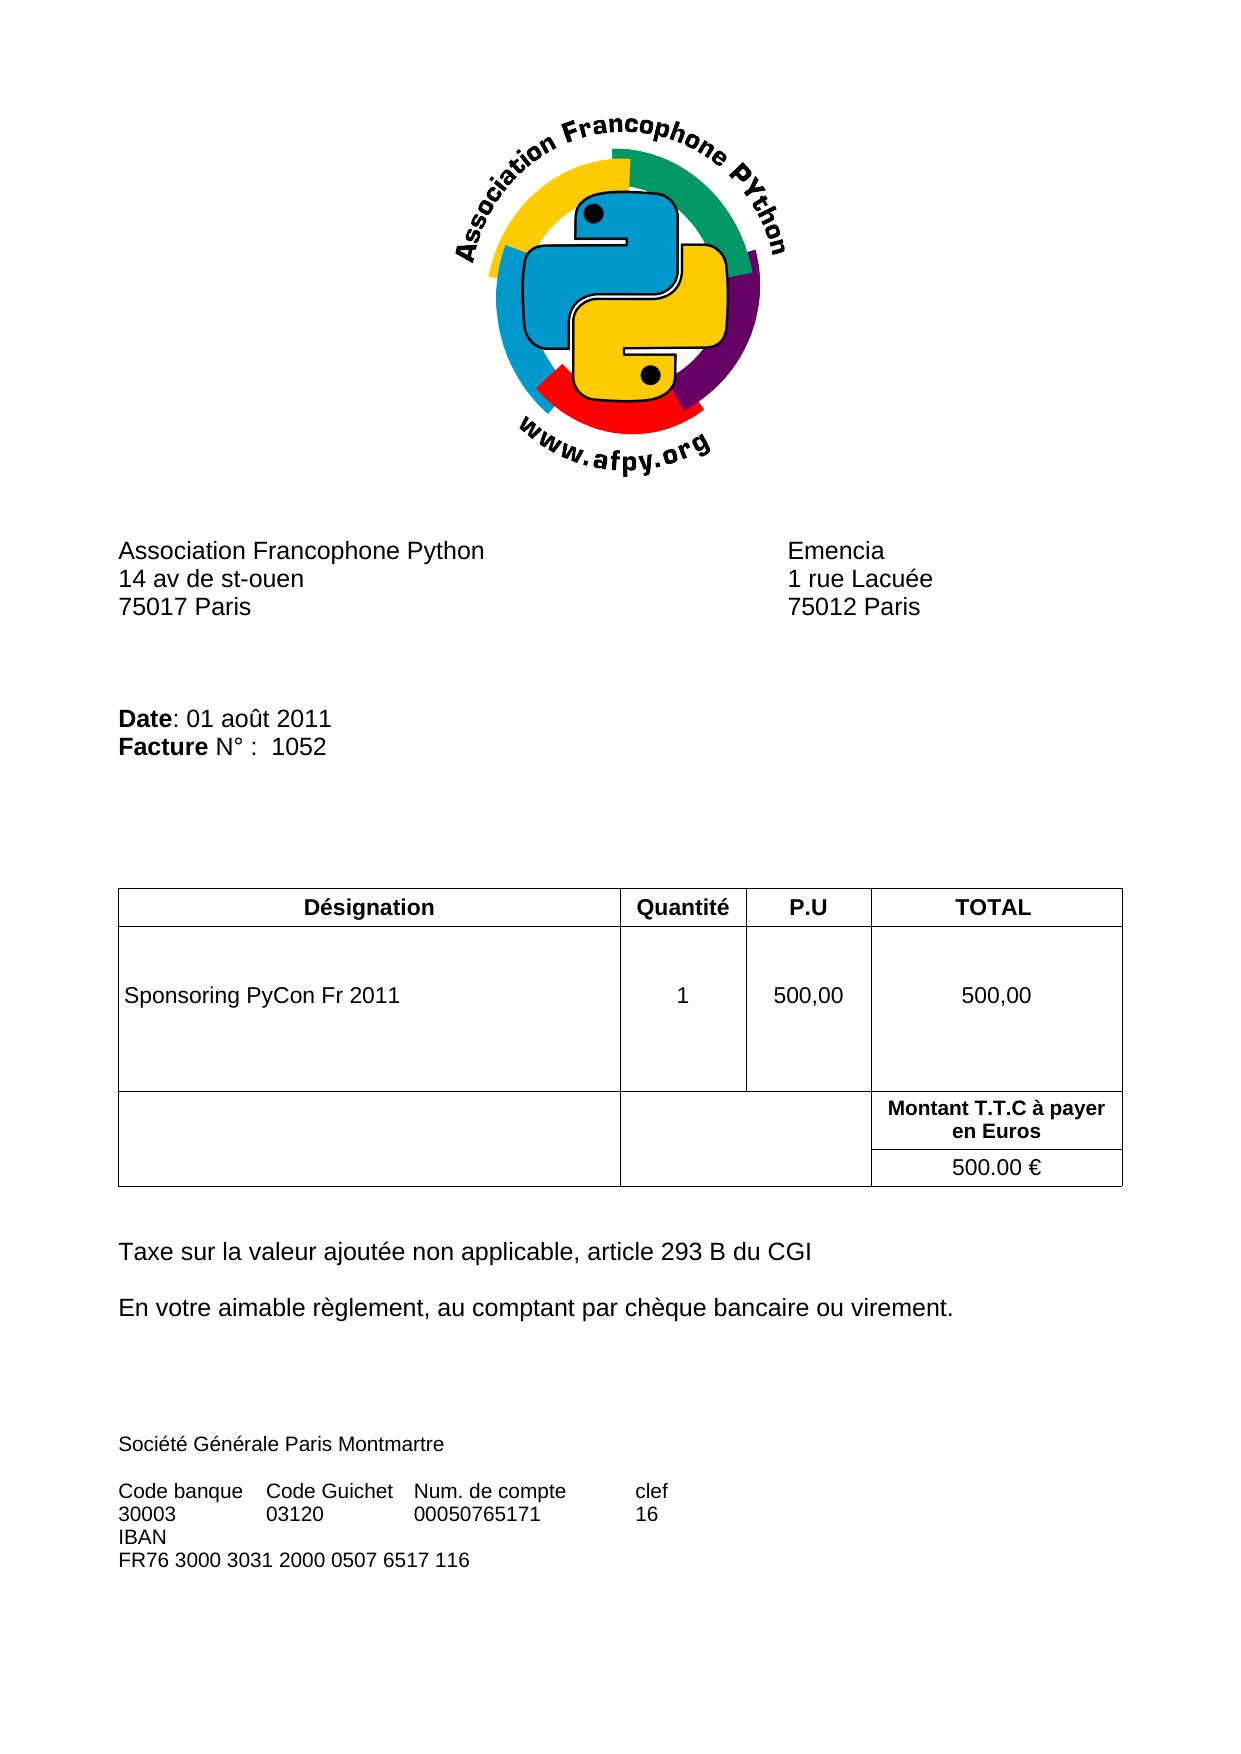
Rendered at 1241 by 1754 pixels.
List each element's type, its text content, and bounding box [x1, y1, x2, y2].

table_header [621, 1092, 871, 1186]
table_header Emencia 1 rue Lacuée 75012 Paris [787, 537, 1122, 621]
table_header Quantité [621, 889, 746, 926]
table_header Montant T.T.C à payer en Euros [872, 1092, 1122, 1149]
table_cell 1 [621, 927, 746, 1091]
text FR76 3000 3031 2000 0507 6517 116 [118, 1549, 1122, 1572]
table_header Désignation [119, 889, 620, 926]
table_header Association Francophone Python 14 av de st-ouen 75017 Paris [118, 537, 535, 621]
text Taxe sur la valeur ajoutée non applicable, article 293 B du CGI [118, 1237, 1122, 1265]
text Société Générale Paris Montmartre [118, 1433, 1122, 1456]
text Date: 01 août 2011 [118, 704, 1122, 732]
table_header P.U [747, 889, 871, 926]
table_header [119, 1092, 620, 1186]
picture [455, 118, 785, 477]
table_header [535, 537, 787, 621]
text IBAN [118, 1526, 1122, 1549]
text Code banque Code Guichet Num. de compte clef [118, 1479, 1122, 1503]
table_cell 500,00 [872, 927, 1122, 1091]
table_cell Sponsoring PyCon Fr 2011 [119, 927, 620, 1091]
text 30003 03120 00050765171 16 [118, 1503, 1122, 1526]
text En votre aimable règlement, au comptant par chèque bancaire ou virement. [118, 1293, 1122, 1321]
text Facture N° : 1052 [118, 732, 1122, 760]
table_header TOTAL [872, 889, 1122, 926]
table_cell 500,00 € [872, 1150, 1122, 1186]
table_cell 500,00 [747, 927, 871, 1091]
